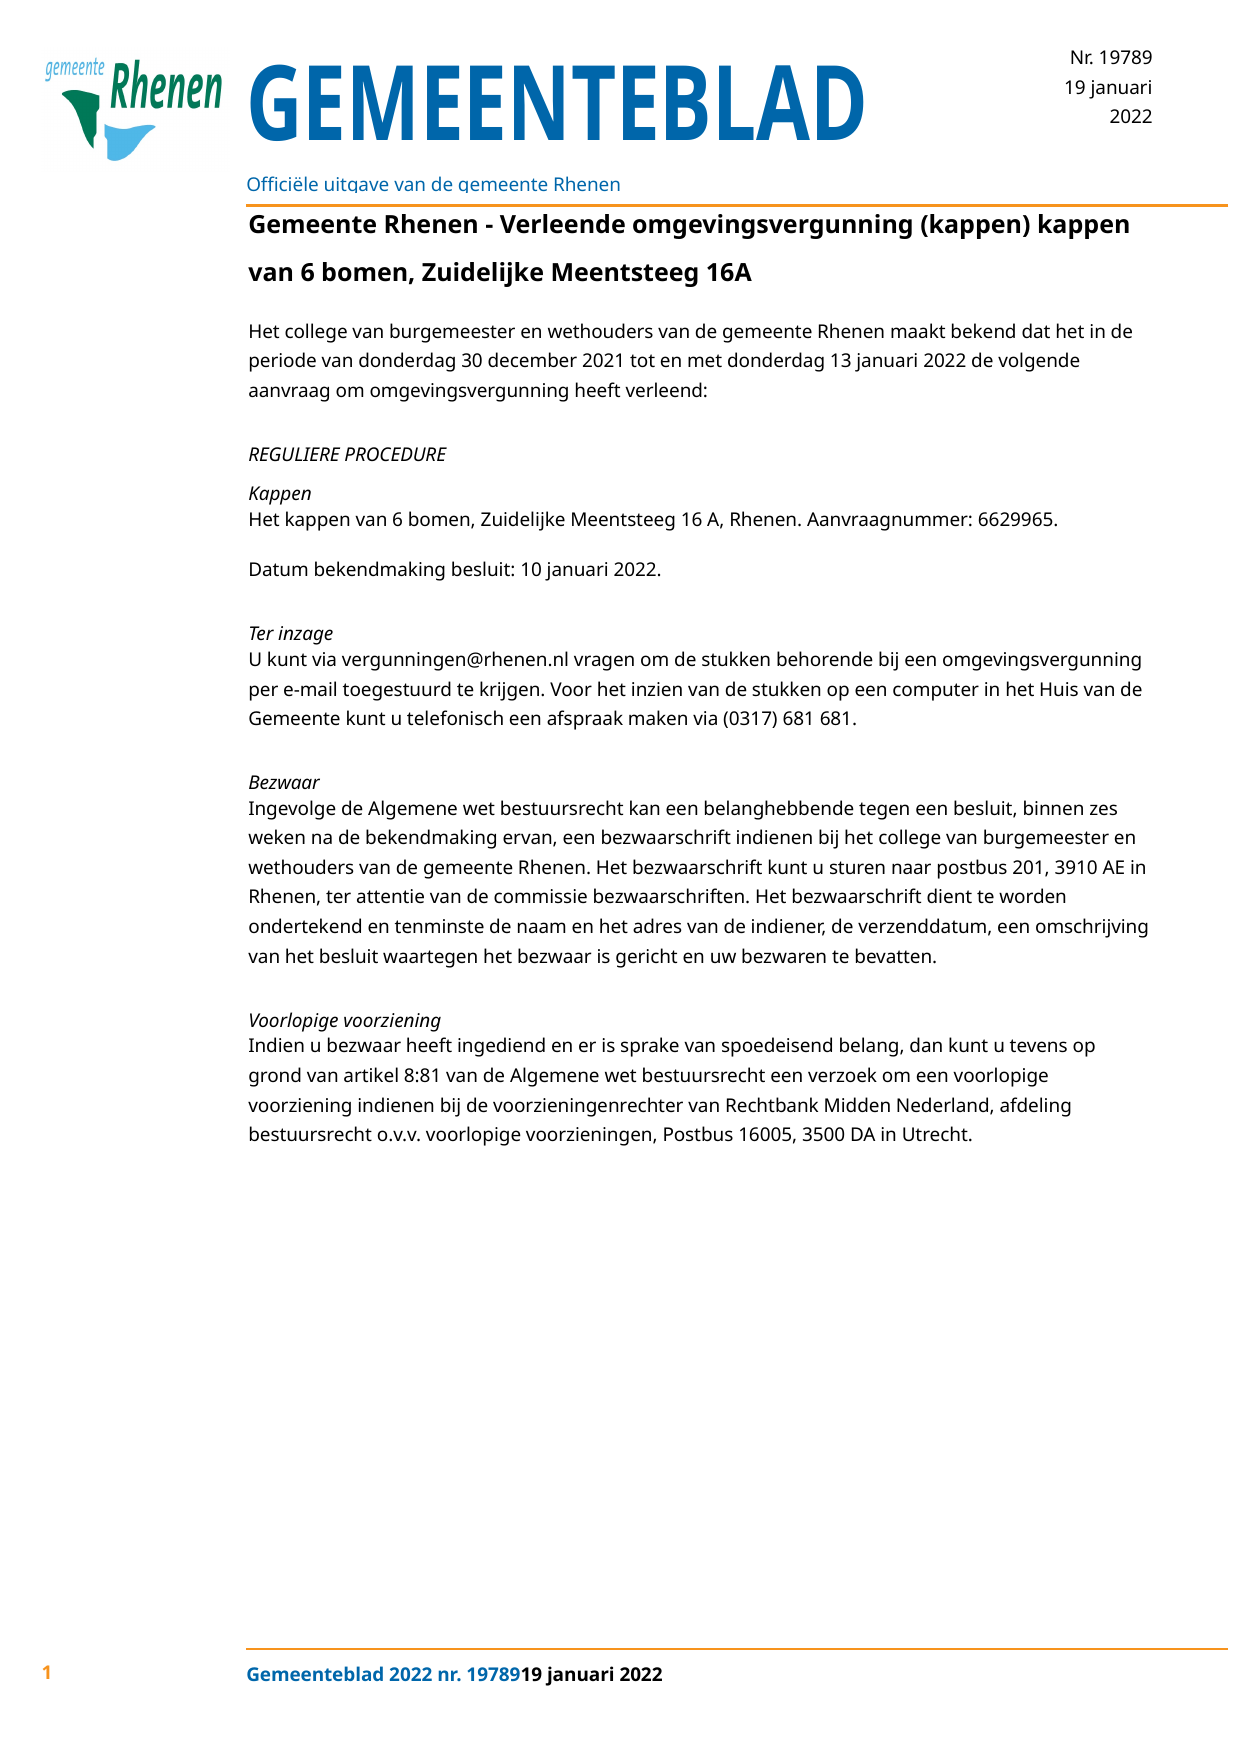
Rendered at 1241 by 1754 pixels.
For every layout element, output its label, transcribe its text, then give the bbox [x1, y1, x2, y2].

text Ingevolge de Algemene wet bestuursrecht kan een belanghebbende tegen een besluit, binnen zes weken na de bekendmaking ervan, een bezwaarschrift indienen bij het college van burgemeester en wethouders van de gemeente Rhenen. Het bezwaarschrift kunt u sturen naar postbus 201, 3910 AE in Rhenen, ter attentie van de commissie bezwaarschriften. Het bezwaarschrift dient te worden ondertekend en tenminste de naam en het adres van de indiener, de verzenddatum, een omschrijving van het besluit waartegen het bezwaar is gericht en uw bezwaren te bevatten. [248, 795, 1152, 969]
picture [41, 47, 231, 172]
text Voorlopige voorziening [248, 1007, 1152, 1033]
text Ter inzage [248, 620, 1152, 646]
text Datum bekendmaking besluit: 10 januari 2022. [248, 556, 1152, 582]
text U kunt via vergunningen@rhenen.nl vragen om de stukken behorende bij een omgevingsvergunning per e-mail toegestuurd te krijgen. Voor het inzien van de stukken op een computer in het Huis van de Gemeente kunt u telefonisch een afspraak maken via (0317) 681 681. [248, 646, 1152, 731]
text Het college van burgemeester en wethouders van de gemeente Rhenen maakt bekend dat het in de periode van donderdag 30 december 2021 tot en met donderdag 13 januari 2022 de volgende aanvraag om omgevingsvergunning heeft verleend: [248, 318, 1152, 403]
text Kappen [248, 480, 1152, 506]
text Bezwaar [248, 769, 1152, 795]
text Het kappen van 6 bomen, Zuidelijke Meentsteeg 16 A, Rhenen. Aanvraagnummer: 6629965. [248, 506, 1152, 532]
text REGULIERE PROCEDURE [248, 441, 1152, 467]
text Indien u bezwaar heeft ingediend en er is sprake van spoedeisend belang, dan kunt u tevens op grond van artikel 8:81 van de Algemene wet bestuursrecht een verzoek om een voorlopige voorziening indienen bij de voorzieningenrechter van Rechtbank Midden Nederland, afdeling bestuursrecht o.v.v. voorlopige voorzieningen, Postbus 16005, 3500 DA in Utrecht. [248, 1033, 1152, 1147]
text Gemeente Rhenen - Verleende omgevingsvergunning (kappen) kappen van 6 bomen, Zuidelijke Meentsteeg 16A [248, 207, 1152, 288]
